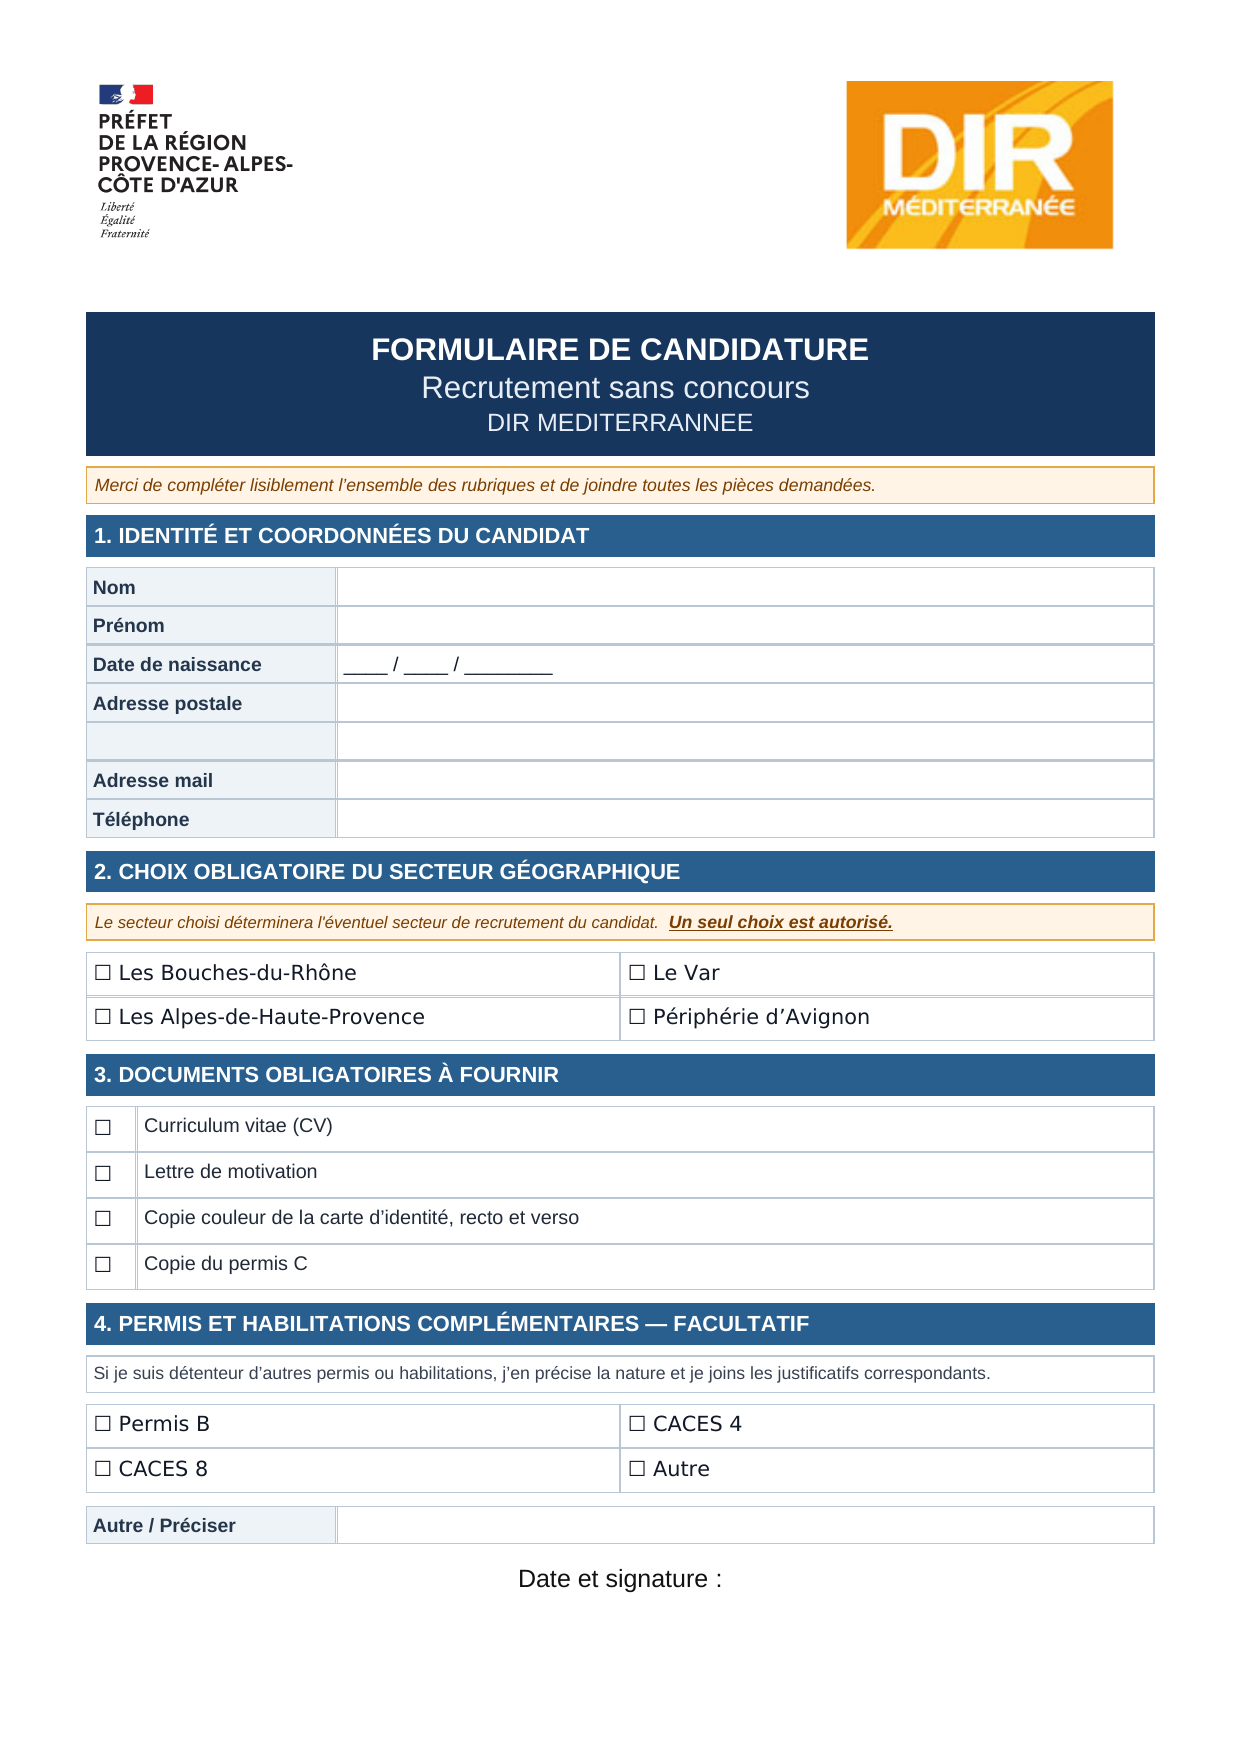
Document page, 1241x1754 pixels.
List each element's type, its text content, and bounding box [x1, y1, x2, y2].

table_cell Prénom [87, 607, 335, 643]
table_cell Adresse mail [87, 762, 335, 798]
table_header 3. DOCUMENTS OBLIGATOIRES À FOURNIR [87, 1055, 1153, 1094]
table_cell Copie couleur de la carte d’identité, recto et verso [138, 1199, 1153, 1243]
table_header ☐ [87, 1107, 135, 1151]
table_header ☐ Le Var [621, 953, 1153, 995]
table_cell ☐ [87, 1153, 135, 1197]
table_cell ☐ [87, 1245, 135, 1289]
table_cell ☐ Les Alpes-de-Haute-Provence [87, 998, 619, 1040]
table_header 2. CHOIX OBLIGATOIRE DU SECTEUR GÉOGRAPHIQUE [87, 852, 1153, 891]
table_header [338, 1507, 1153, 1543]
table_header Curriculum vitae (CV) [138, 1107, 1153, 1151]
table_header FORMULAIRE DE CANDIDATURE Recrutement sans concours DIR MEDITERRANNEE [87, 313, 1153, 454]
table_header Nom [87, 568, 335, 605]
table_header 4. PERMIS ET HABILITATIONS COMPLÉMENTAIRES — FACULTATIF [87, 1304, 1153, 1344]
table_header [338, 568, 1153, 605]
table_cell Téléphone [87, 800, 335, 837]
table_cell [338, 684, 1153, 721]
table_header Le secteur choisi déterminera l'éventuel secteur de recrutement du candidat. Un seul choix est autorisé. [87, 905, 1153, 939]
table_cell ☐ Autre [621, 1449, 1153, 1492]
table_cell ☐ [87, 1199, 135, 1243]
table_cell [338, 607, 1153, 643]
table_cell Date de naissance [87, 646, 335, 682]
picture [846, 81, 1117, 251]
table_header Autre / Préciser [87, 1507, 335, 1543]
table_header ☐ Permis B [87, 1405, 619, 1447]
table_header ☐ CACES 4 [621, 1405, 1153, 1447]
table_cell ☐ CACES 8 [87, 1449, 619, 1492]
table_header Si je suis détenteur d’autres permis ou habilitations, j’en précise la nature et je joins les justificatifs correspondants. [87, 1357, 1153, 1392]
table_cell Adresse postale [87, 684, 335, 721]
table_cell [338, 800, 1153, 837]
table_header ☐ Les Bouches-du-Rhône [87, 953, 619, 995]
table_cell [338, 762, 1153, 798]
text Date et signature : [86, 1564, 1154, 1593]
table_cell ____ / ____ / ________ [338, 646, 1153, 682]
table_cell ☐ Périphérie d’Avignon [621, 998, 1153, 1040]
table_cell [338, 723, 1153, 759]
table_cell [87, 723, 335, 759]
table_cell Copie du permis C [138, 1245, 1153, 1289]
table_cell Lettre de motivation [138, 1153, 1153, 1197]
table_header Merci de compléter lisiblement l’ensemble des rubriques et de joindre toutes les pièces demandées. [87, 468, 1153, 503]
table_header 1. IDENTITÉ ET COORDONNÉES DU CANDIDAT [87, 516, 1153, 555]
